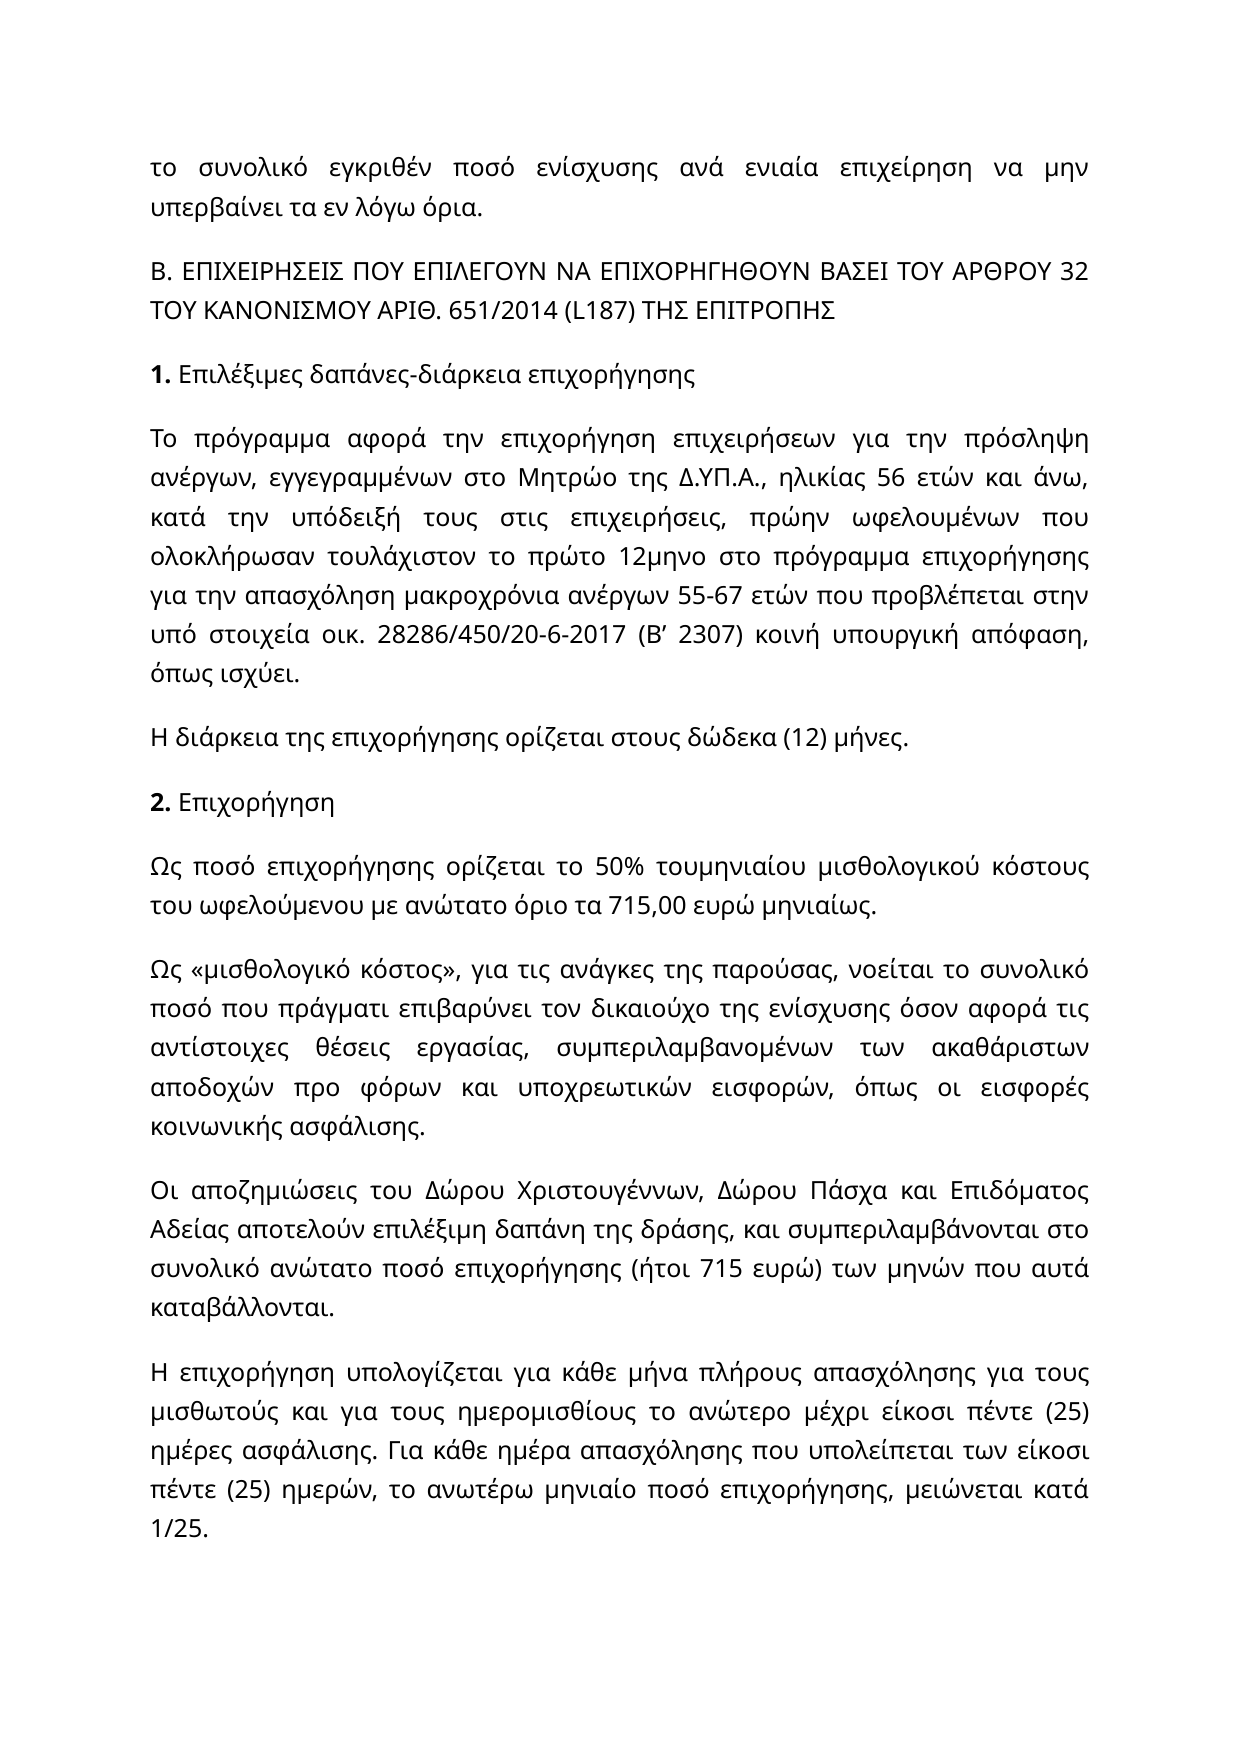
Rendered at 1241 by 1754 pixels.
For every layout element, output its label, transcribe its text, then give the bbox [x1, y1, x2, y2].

text Β. ΕΠΙΧΕΙΡΗΣΕΙΣ ΠΟΥ ΕΠΙΛΕΓΟΥΝ ΝΑ ΕΠΙΧΟΡΗΓΗΘΟΥΝ ΒΑΣΕΙ ΤΟΥ ΑΡΘΡΟΥ 32 ΤΟΥ ΚΑΝΟΝΙΣΜΟΥ ΑΡΙΘ. 651/2014 (L187) ΤΗΣ ΕΠΙΤΡΟΠΗΣ [150, 253, 1090, 327]
text Ως «μισθολογικό κόστος», για τις ανάγκες της παρούσας, νοείται το συνολικό ποσό που πράγματι επιβαρύνει τον δικαιούχο της ενίσχυσης όσον αφορά τις αντίστοιχες θέσεις εργασίας, συμπεριλαμβανομένων των ακαθάριστων αποδοχών προ φόρων και υποχρεωτικών εισφορών, όπως οι εισφορές κοινωνικής ασφάλισης. [150, 952, 1090, 1142]
text Το πρόγραμμα αφορά την επιχορήγηση επιχειρήσεων για την πρόσληψη ανέργων, εγγεγραμμένων στο Μητρώο της Δ.ΥΠ.Α., ηλικίας 56 ετών και άνω, κατά την υπόδειξή τους στις επιχειρήσεις, πρώην ωφελουμένων που ολοκλήρωσαν τουλάχιστον το πρώτο 12μηνο στο πρόγραμμα επιχορήγησης για την απασχόληση μακροχρόνια ανέργων 55-67 ετών που προβλέπεται στην υπό στοιχεία οικ. 28286/450/20-6-2017 (Β’ 2307) κοινή υπουργική απόφαση, όπως ισχύει. [150, 421, 1090, 690]
text Η επιχορήγηση υπολογίζεται για κάθε μήνα πλήρους απασχόλησης για τους μισθωτούς και για τους ημερομισθίους το ανώτερο μέχρι είκοσι πέντε (25) ημέρες ασφάλισης. Για κάθε ημέρα απασχόλησης που υπολείπεται των είκοσι πέντε (25) ημερών, το ανωτέρω μηνιαίο ποσό επιχορήγησης, μειώνεται κατά 1/25. [150, 1354, 1090, 1545]
text Η διάρκεια της επιχορήγησης ορίζεται στους δώδεκα (12) μήνες. [150, 720, 1090, 754]
text 1. Επιλέξιμες δαπάνες-διάρκεια επιχορήγησης [150, 357, 1090, 391]
text το συνολικό εγκριθέν ποσό ενίσχυσης ανά ενιαία επιχείρηση να μην υπερβαίνει τα εν λόγω όρια. [150, 150, 1090, 223]
text Οι αποζημιώσεις του Δώρου Χριστουγέννων, Δώρου Πάσχα και Επιδόματος Αδείας αποτελούν επιλέξιμη δαπάνη της δράσης, και συμπεριλαμβάνονται στο συνολικό ανώτατο ποσό επιχορήγησης (ήτοι 715 ευρώ) των μηνών που αυτά καταβάλλονται. [150, 1172, 1090, 1324]
text Ως ποσό επιχορήγησης ορίζεται το 50% τουμηνιαίου μισθολογικού κόστους του ωφελούμενου με ανώτατο όριο τα 715,00 ευρώ μηνιαίως. [150, 848, 1090, 922]
text 2. Επιχορήγηση [150, 784, 1090, 818]
